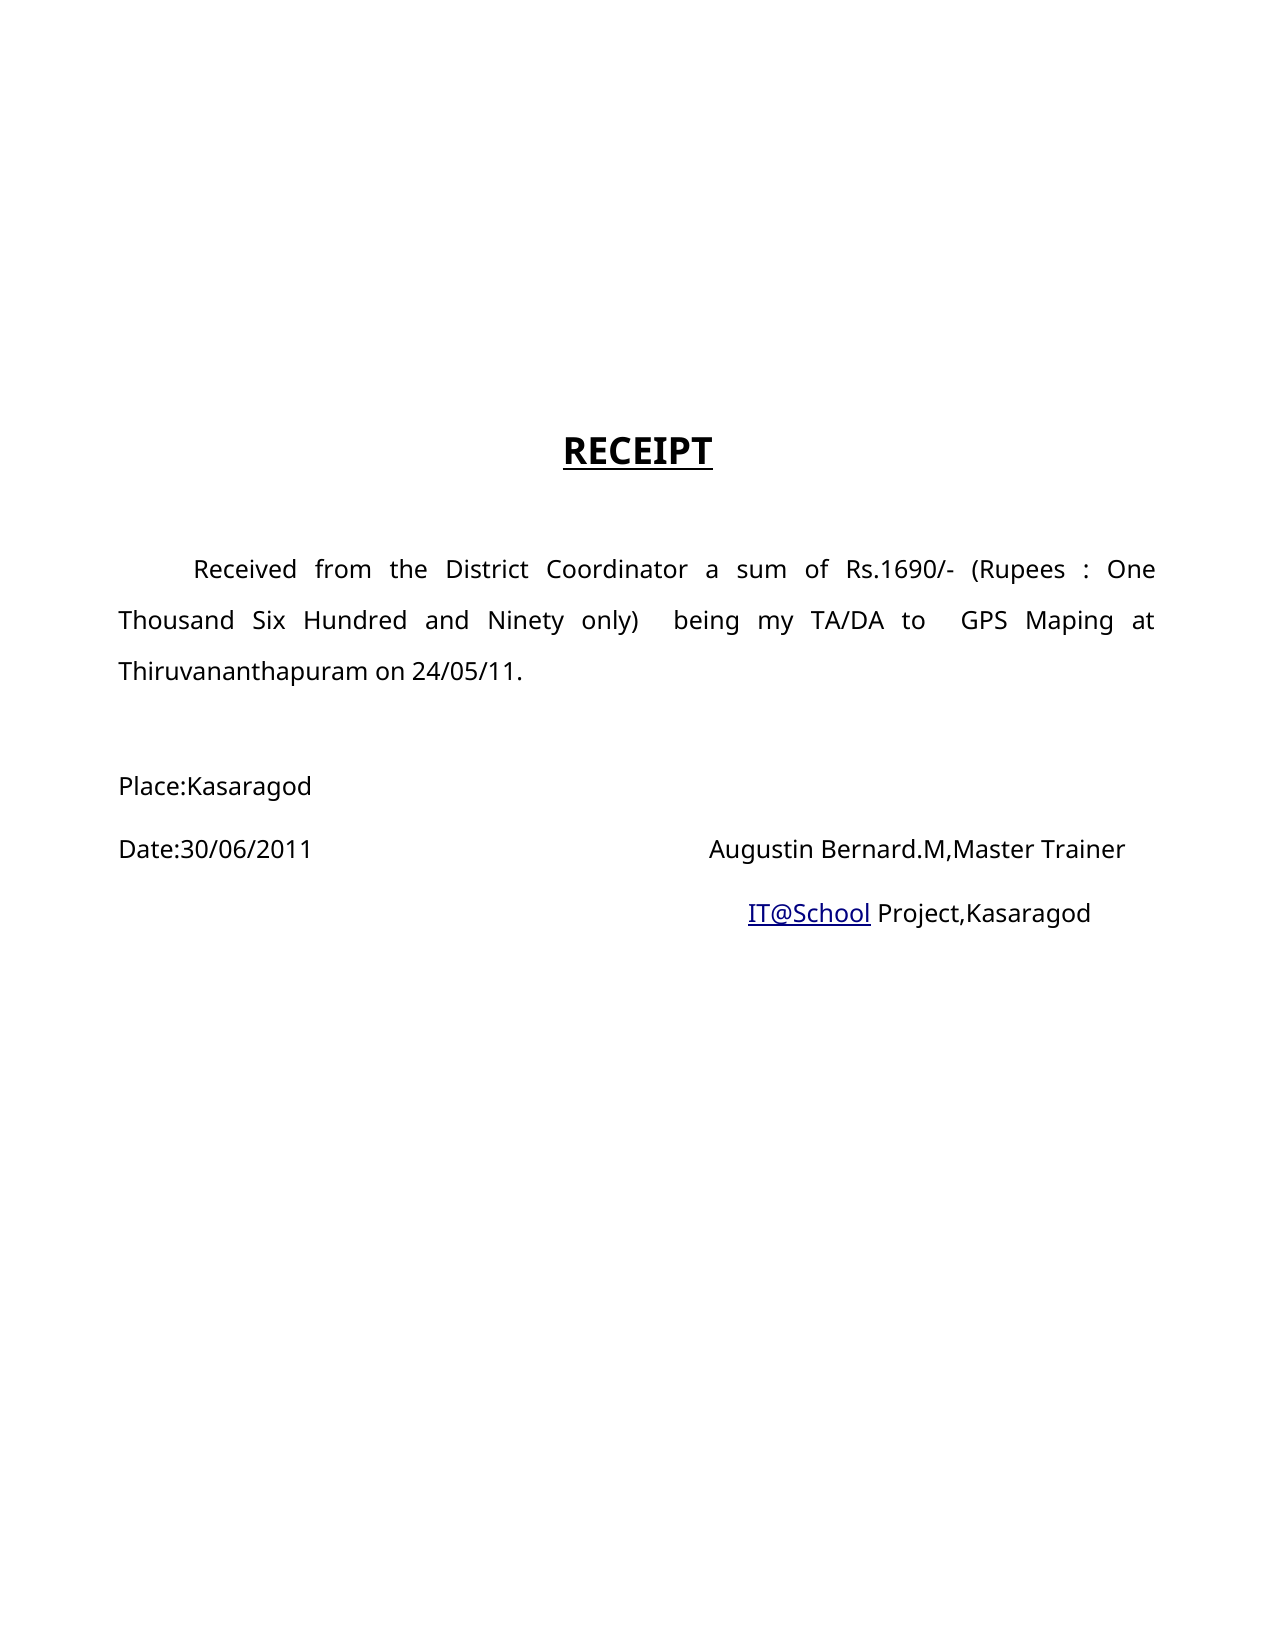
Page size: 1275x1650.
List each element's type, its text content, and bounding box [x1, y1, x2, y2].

text RECEIPT [118, 424, 1157, 475]
text Date:30/06/2011 Augustin Bernard.M,Master Trainer [118, 832, 1157, 866]
text IT@School Project,Kasaragod [118, 896, 1157, 930]
text Place:Kasaragod [118, 769, 1157, 803]
text Received from the District Coordinator a sum of Rs.1690/- (Rupees : One Thousand Six Hundred and Ninety only) being my TA/DA to GPS Maping at Thiruvananthapuram on 24/05/11. [118, 552, 1157, 688]
